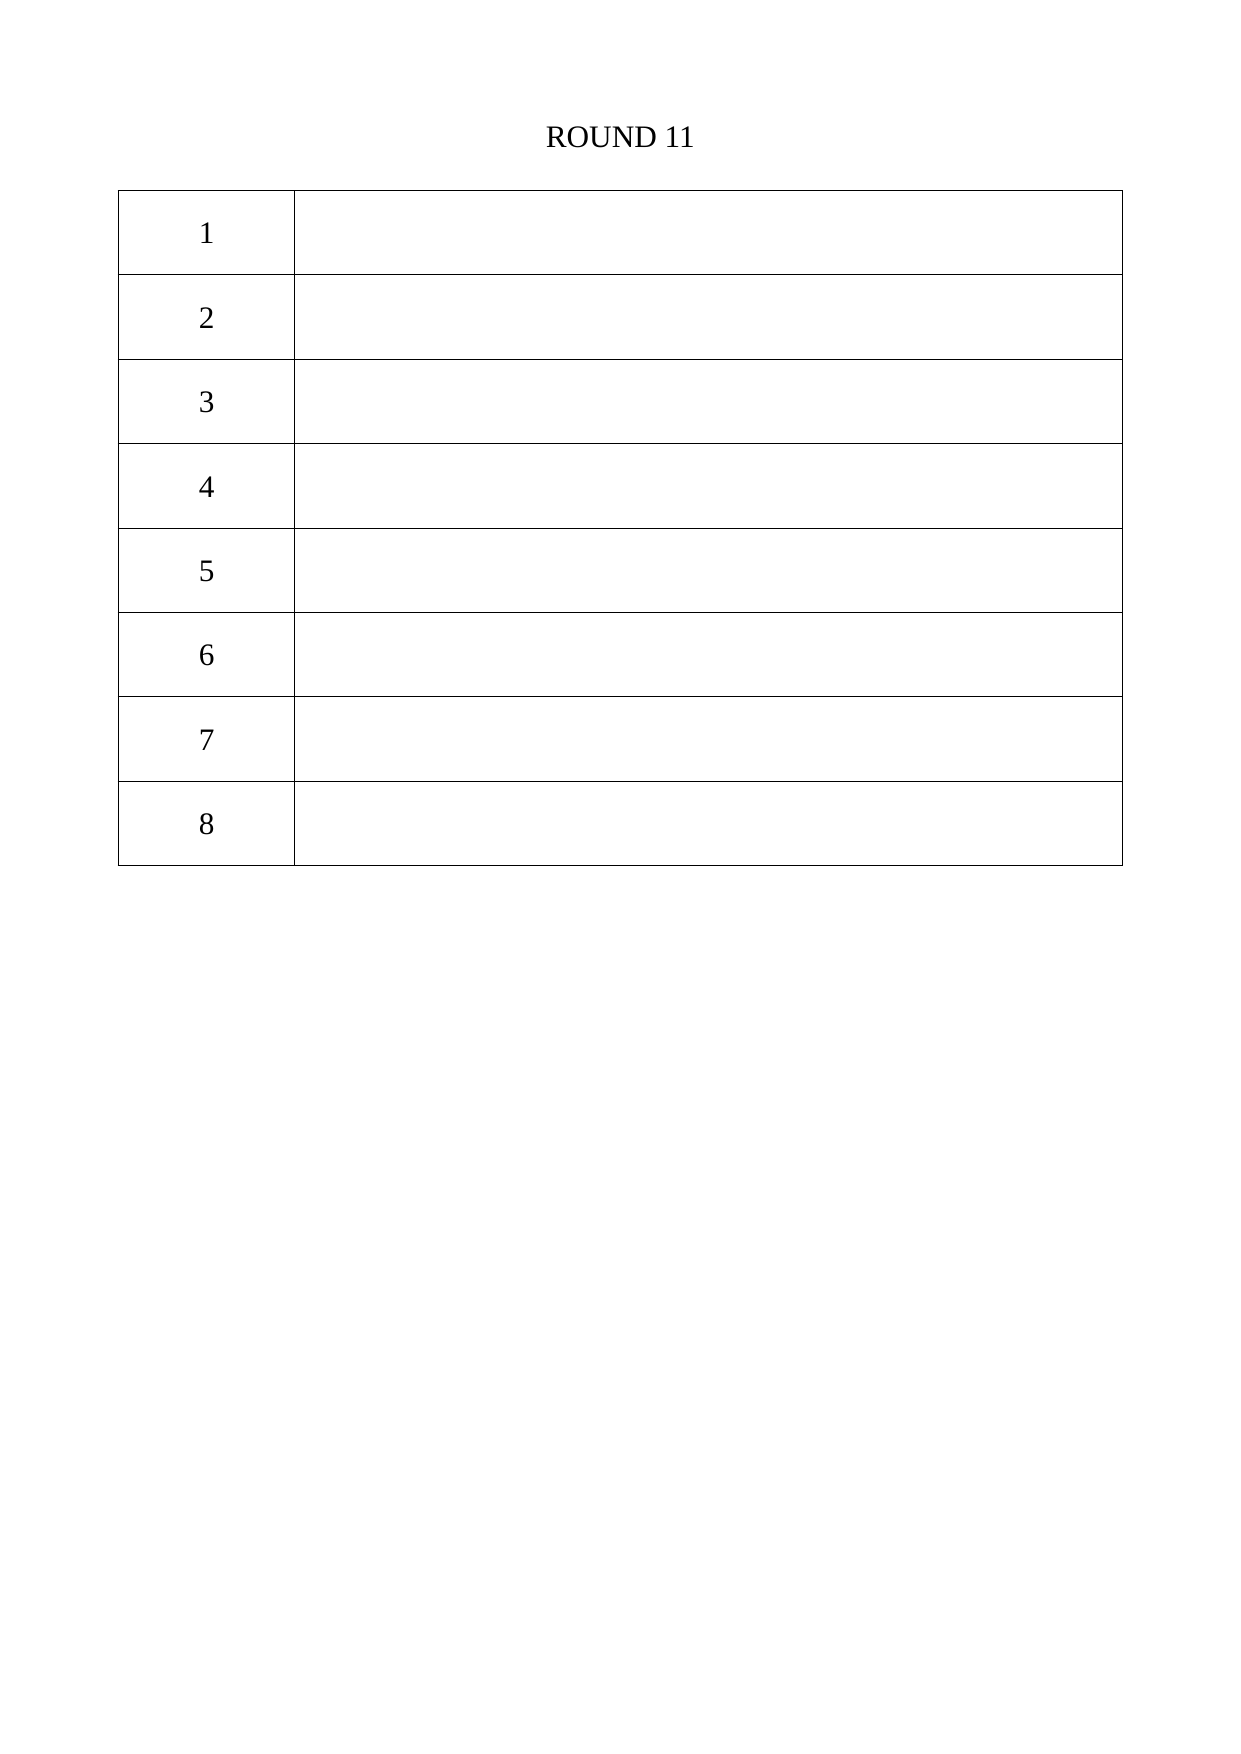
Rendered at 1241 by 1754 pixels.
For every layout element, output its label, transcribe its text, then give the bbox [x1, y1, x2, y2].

table_cell 3 [119, 360, 294, 443]
table_cell 5 [119, 529, 294, 612]
text ROUND 11 [118, 118, 1122, 154]
table_cell 2 [119, 275, 294, 359]
table_cell [295, 275, 1122, 359]
table_cell 4 [119, 444, 294, 527]
table_cell [295, 782, 1122, 865]
table_cell [295, 697, 1122, 781]
table_cell 6 [119, 613, 294, 696]
table_header 1 [119, 191, 294, 274]
table_cell [295, 613, 1122, 696]
table_cell [295, 360, 1122, 443]
table_cell 8 [119, 782, 294, 865]
table_cell [295, 444, 1122, 527]
table_cell [295, 529, 1122, 612]
table_cell 7 [119, 697, 294, 781]
table_header [295, 191, 1122, 274]
